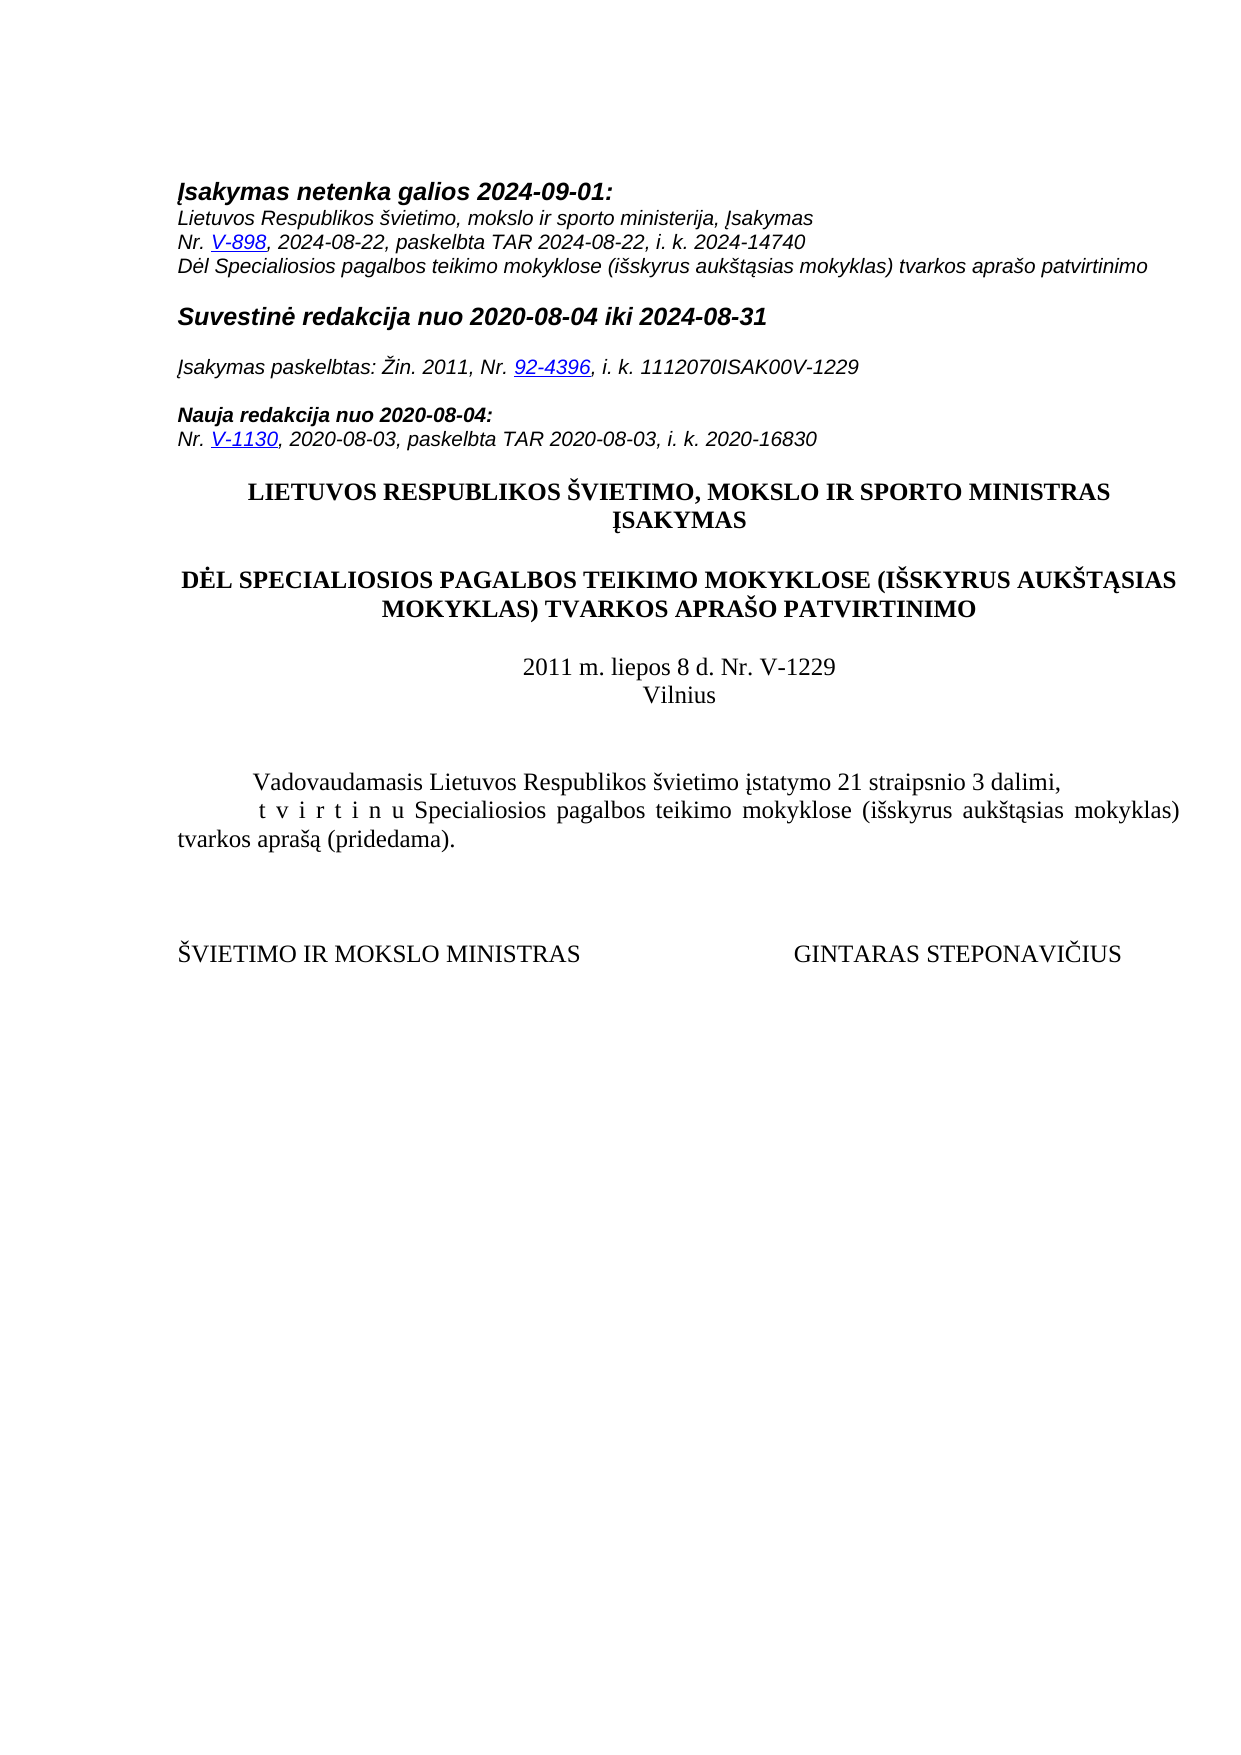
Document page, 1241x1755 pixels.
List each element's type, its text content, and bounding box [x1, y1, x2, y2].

text Dėl Specialiosios pagalbos teikimo mokyklose (išskyrus aukštąsias mokyklas) tvarkos aprašo patvirtinimo [177, 254, 1181, 278]
text Įsakymas netenka galios 2024-09-01: [177, 177, 1181, 206]
text LIETUVOS RESPUBLIKOS ŠVIETIMO, MOKSLO IR SPORTO MINISTRAS [177, 477, 1181, 505]
text ĮSAKYMAS [177, 505, 1181, 534]
text Vadovaudamasis Lietuvos Respublikos švietimo įstatymo 21 straipsnio 3 dalimi, [177, 767, 1181, 795]
text Švietimo ir mokslo ministras Gintaras Steponavičius [177, 939, 1181, 968]
text Įsakymas paskelbtas: Žin. 2011, Nr. 92-4396, i. k. 1112070ISAK00V-1229 [177, 354, 1181, 378]
text Suvestinė redakcija nuo 2020-08-04 iki 2024-08-31 [177, 302, 1181, 331]
text 2011 m. liepos 8 d. Nr. V-1229 [177, 652, 1181, 680]
text Vilnius [177, 680, 1181, 709]
text Nauja redakcija nuo 2020-08-04: [177, 402, 1181, 426]
text Nr. V-1130, 2020-08-03, paskelbta TAR 2020-08-03, i. k. 2020-16830 [177, 426, 1181, 450]
text DĖL SPECIALIOSIOS PAGALBOS TEIKIMO MOKYKLOSE (IŠSKYRUS AUKŠTĄSIAS MOKYKLAS) TVARKOS APRAŠO PATVIRTINIMO [177, 565, 1181, 623]
text t v i r t i n u Specialiosios pagalbos teikimo mokyklose (išskyrus aukštąsias mokyklas) tvarkos aprašą (pridedama). [177, 795, 1181, 853]
text Nr. V-898, 2024-08-22, paskelbta TAR 2024-08-22, i. k. 2024-14740 [177, 230, 1181, 254]
text Lietuvos Respublikos švietimo, mokslo ir sporto ministerija, Įsakymas [177, 206, 1181, 230]
